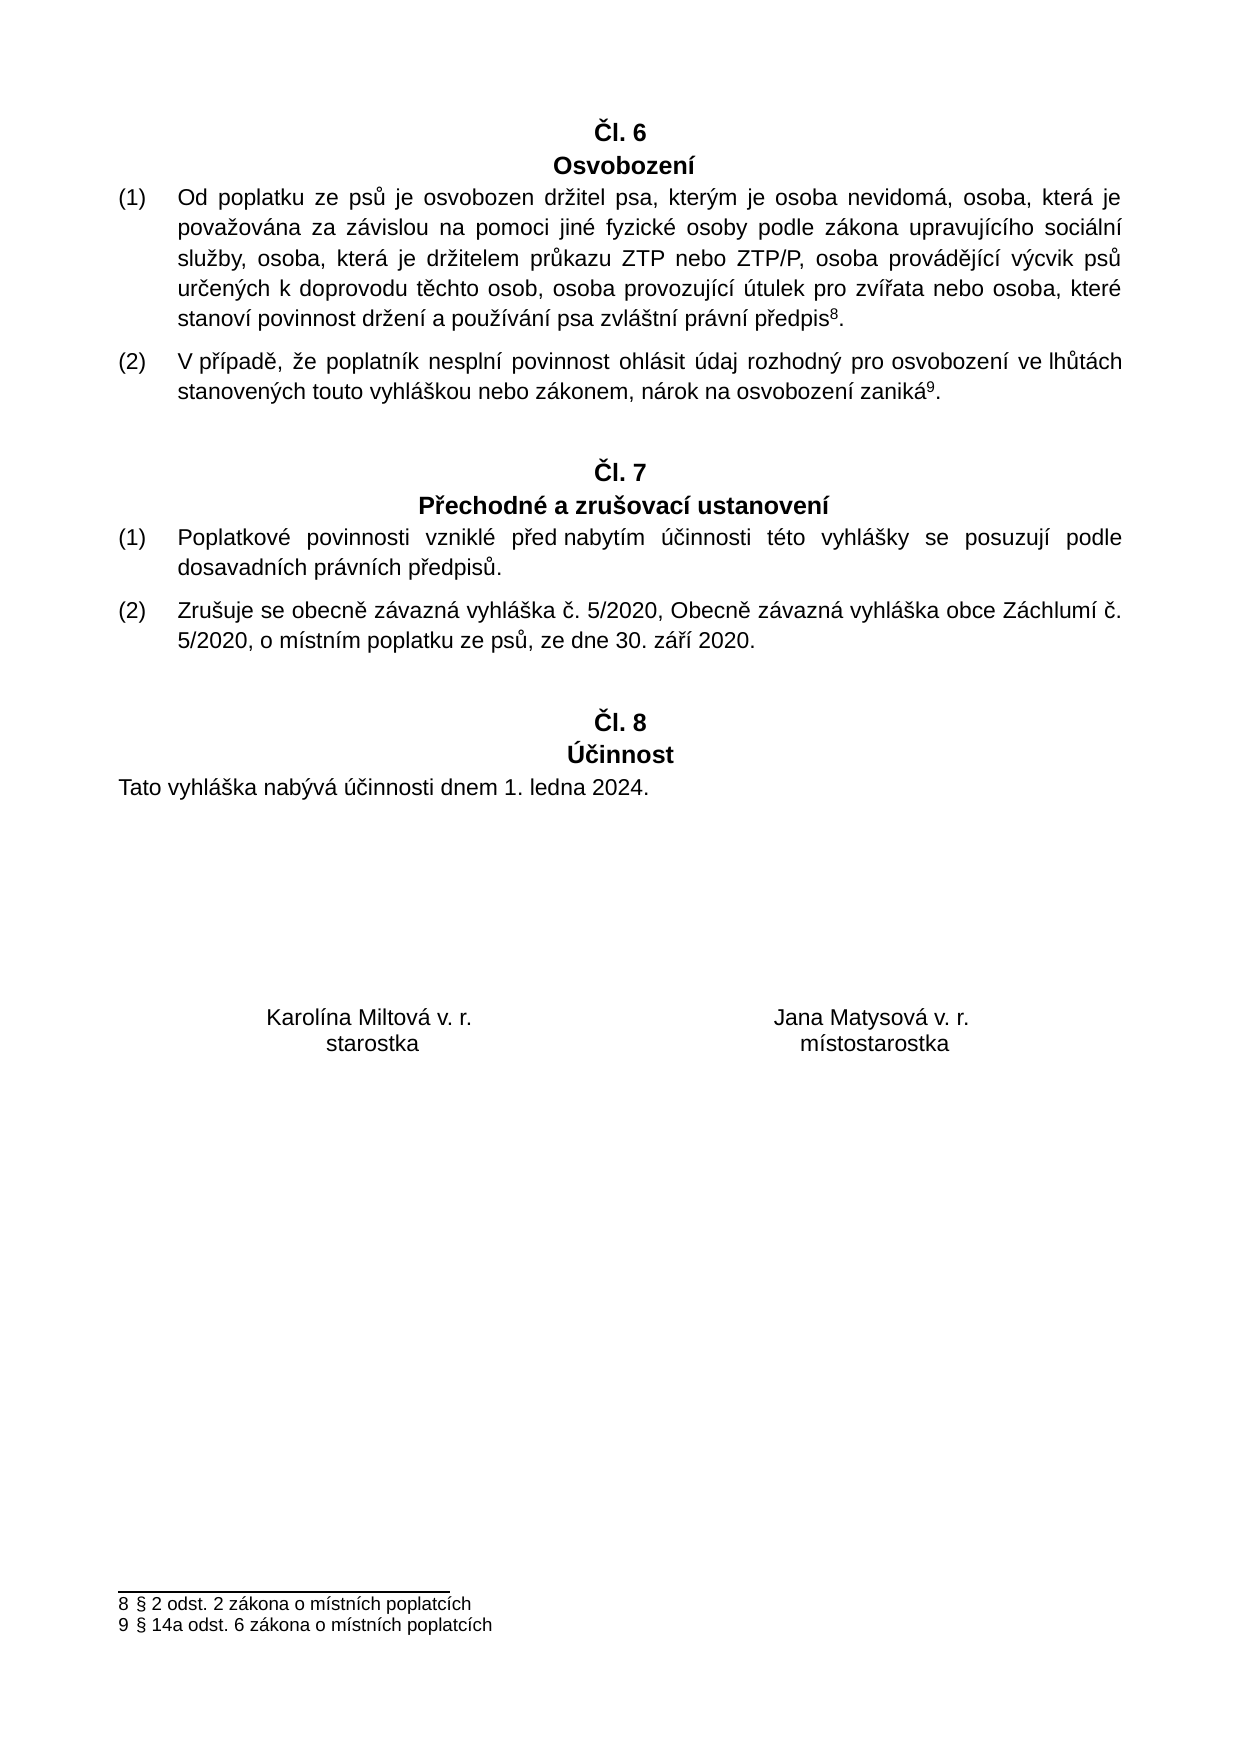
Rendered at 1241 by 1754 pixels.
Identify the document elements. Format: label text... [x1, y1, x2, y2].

table_header Jana Matysová v. r. místostarostka [620, 944, 1122, 1062]
text Tato vyhláška nabývá účinnosti dnem 1. ledna 2024. [118, 773, 1122, 800]
list Zrušuje se obecně závazná vyhláška č. 5/2020, Obecně závazná vyhláška obce Záchlumí č. 5/2020, o místním poplatku ze psů, ze dne 30. září 2020. [118, 597, 1122, 654]
table_header Karolína Miltová v. r. starostka [118, 944, 620, 1062]
list Od poplatku ze psů je osvobozen držitel psa, kterým je osoba nevidomá, osoba, která je považována za závislou na pomoci jiné fyzické osoby podle zákona upravujícího sociální služby, osoba, která je držitelem průkazu ZTP nebo ZTP/P, osoba provádějící výcvik psů určených k doprovodu těchto osob, osoba provozující útulek pro zvířata nebo osoba, které stanoví povinnost držení a používání psa zvláštní právní předpis. [118, 184, 1122, 331]
list § 2 odst. 2 zákona o místních poplatcích [118, 1592, 1122, 1614]
subtitle Čl. 7 Přechodné a zrušovací ustanovení [118, 458, 1122, 520]
table_cell [620, 1063, 1122, 1181]
table_cell [118, 1063, 620, 1181]
subtitle Čl. 6 Osvobození [118, 118, 1122, 180]
subtitle Čl. 8 Účinnost [118, 707, 1122, 769]
list § 14a odst. 6 zákona o místních poplatcích [118, 1614, 1122, 1635]
list Poplatkové povinnosti vzniklé před nabytím účinnosti této vyhlášky se posuzují podle dosavadních právních předpisů. [118, 524, 1122, 581]
list V případě, že poplatník nesplní povinnost ohlásit údaj rozhodný pro osvobození ve lhůtách stanovených touto vyhláškou nebo zákonem, nárok na osvobození zaniká. [118, 348, 1122, 404]
